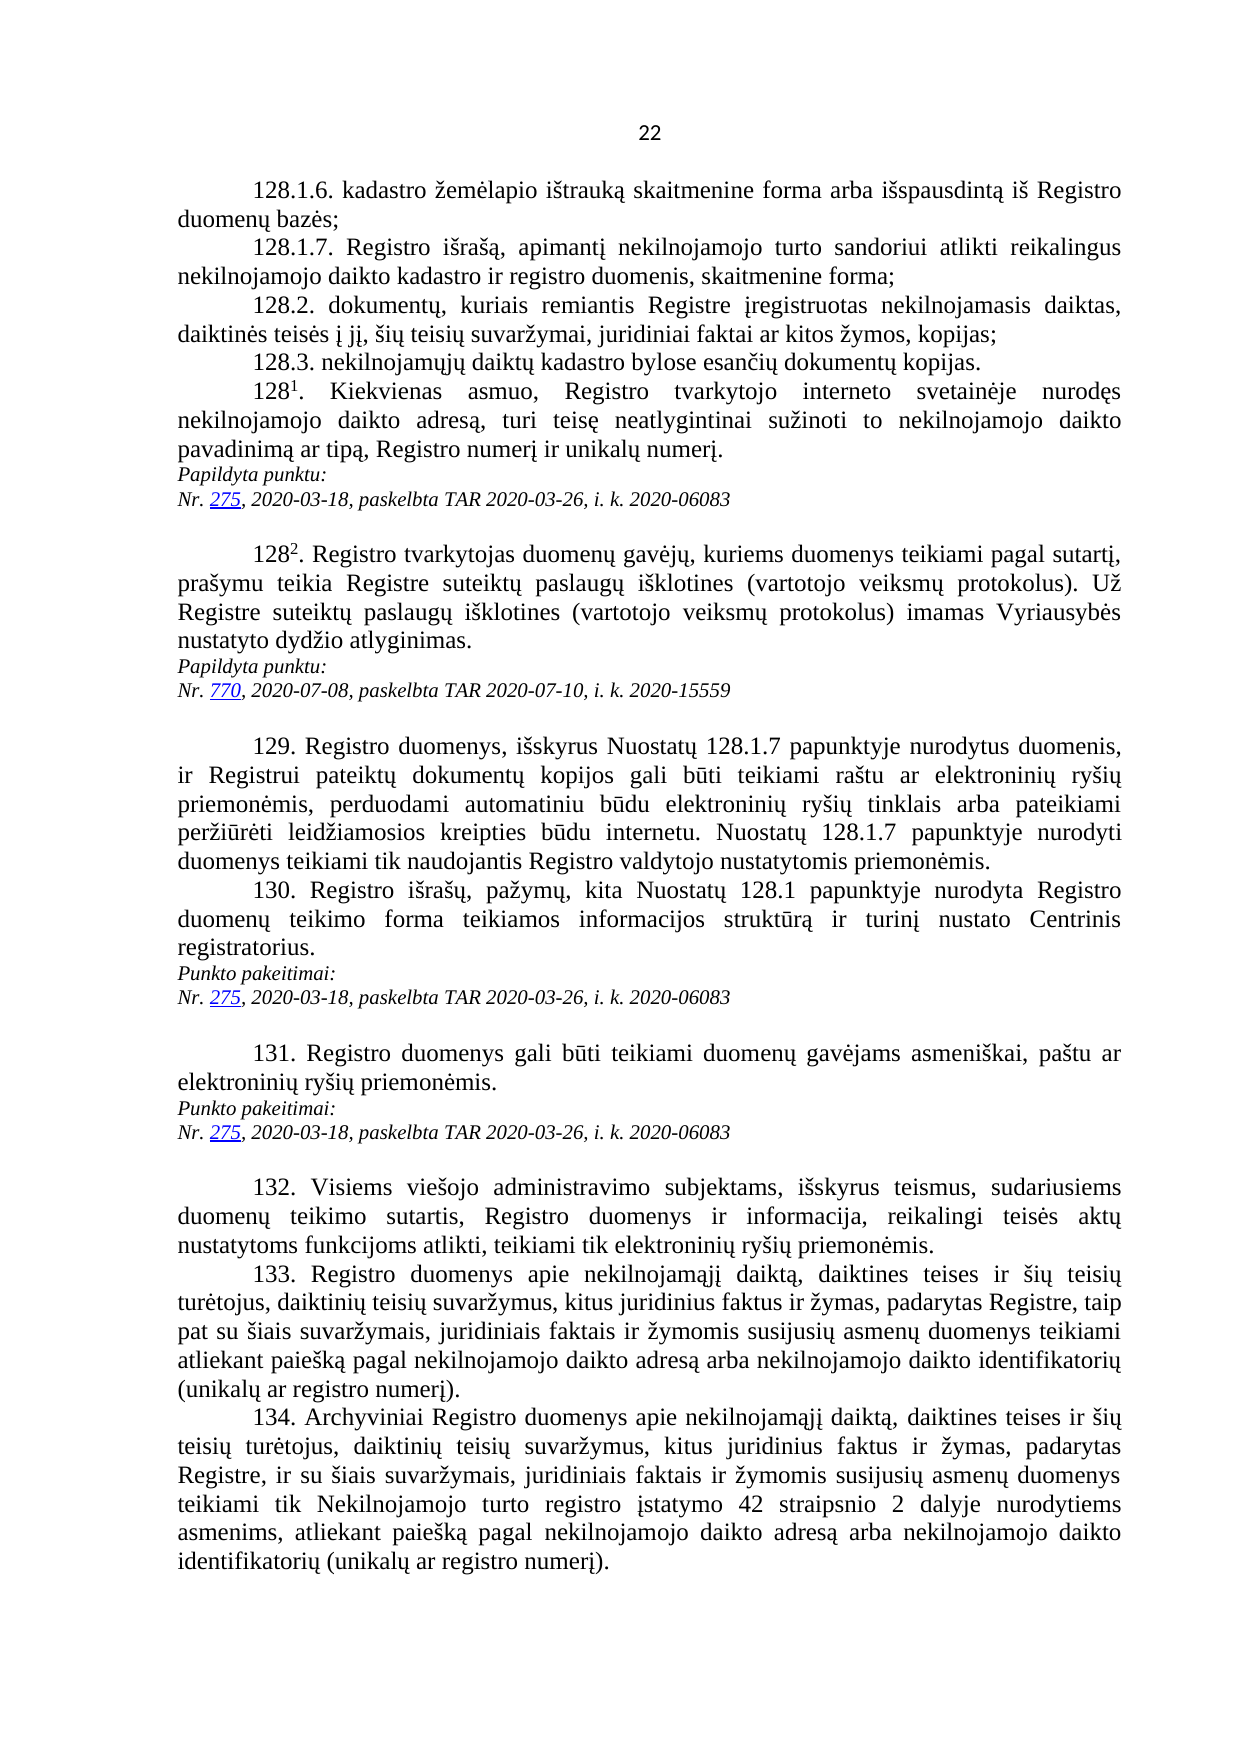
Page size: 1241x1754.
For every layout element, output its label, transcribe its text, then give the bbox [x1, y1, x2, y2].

text 132. Visiems viešojo administravimo subjektams, išskyrus teismus, sudariusiems duomenų teikimo sutartis, Registro duomenys ir informacija, reikalingi teisės aktų nustatytoms funkcijoms atlikti, teikiami tik elektroninių ryšių priemonėmis. [177, 1172, 1122, 1259]
text 128.1.7. Registro išrašą, apimantį nekilnojamojo turto sandoriui atlikti reikalingus nekilnojamojo daikto kadastro ir registro duomenis, skaitmenine forma; [177, 232, 1122, 290]
text 134. Archyviniai Registro duomenys apie nekilnojamąjį daiktą, daiktines teises ir šių teisių turėtojus, daiktinių teisių suvaržymus, kitus juridinius faktus ir žymas, padarytas Registre, ir su šiais suvaržymais, juridiniais faktais ir žymomis susijusių asmenų duomenys teikiami tik Nekilnojamojo turto registro įstatymo 42 straipsnio 2 dalyje nurodytiems asmenims, atliekant paiešką pagal nekilnojamojo daikto adresą arba nekilnojamojo daikto identifikatorių (unikalų ar registro numerį). [177, 1402, 1122, 1575]
text Nr. 275, 2020-03-18, paskelbta TAR 2020-03-26, i. k. 2020-06083 [177, 985, 1122, 1009]
text 129. Registro duomenys, išskyrus Nuostatų 128.1.7 papunktyje nurodytus duomenis, ir Registrui pateiktų dokumentų kopijos gali būti teikiami raštu ar elektroninių ryšių priemonėmis, perduodami automatiniu būdu elektroninių ryšių tinklais arba pateikiami peržiūrėti leidžiamosios kreipties būdu internetu. Nuostatų 128.1.7 papunktyje nurodyti duomenys teikiami tik naudojantis Registro valdytojo nustatytomis priemonėmis. [177, 731, 1122, 875]
text 1281. Kiekvienas asmuo, Registro tvarkytojo interneto svetainėje nurodęs nekilnojamojo daikto adresą, turi teisę neatlygintinai sužinoti to nekilnojamojo daikto pavadinimą ar tipą, Registro numerį ir unikalų numerį. [177, 376, 1122, 462]
text Nr. 275, 2020-03-18, paskelbta TAR 2020-03-26, i. k. 2020-06083 [177, 486, 1122, 511]
text 130. Registro išrašų, pažymų, kita Nuostatų 128.1 papunktyje nurodyta Registro duomenų teikimo forma teikiamos informacijos struktūrą ir turinį nustato Centrinis registratorius. [177, 875, 1122, 961]
text Nr. 770, 2020-07-08, paskelbta TAR 2020-07-10, i. k. 2020-15559 [177, 678, 1122, 702]
text 128.3. nekilnojamųjų daiktų kadastro bylose esančių dokumentų kopijas. [177, 347, 1122, 376]
text Nr. 275, 2020-03-18, paskelbta TAR 2020-03-26, i. k. 2020-06083 [177, 1119, 1122, 1144]
text 128.1.6. kadastro žemėlapio ištrauką skaitmenine forma arba išspausdintą iš Registro duomenų bazės; [177, 175, 1122, 232]
text 131. Registro duomenys gali būti teikiami duomenų gavėjams asmeniškai, paštu ar elektroninių ryšių priemonėmis. [177, 1038, 1122, 1096]
text 133. Registro duomenys apie nekilnojamąjį daiktą, daiktines teises ir šių teisių turėtojus, daiktinių teisių suvaržymus, kitus juridinius faktus ir žymas, padarytas Registre, taip pat su šiais suvaržymais, juridiniais faktais ir žymomis susijusių asmenų duomenys teikiami atliekant paiešką pagal nekilnojamojo daikto adresą arba nekilnojamojo daikto identifikatorių (unikalų ar registro numerį). [177, 1259, 1122, 1402]
text Papildyta punktu: [177, 462, 1122, 486]
text Punkto pakeitimai: [177, 1096, 1122, 1119]
text 128.2. dokumentų, kuriais remiantis Registre įregistruotas nekilnojamasis daiktas, daiktinės teisės į jį, šių teisių suvaržymai, juridiniai faktai ar kitos žymos, kopijas; [177, 290, 1122, 347]
text 1282. Registro tvarkytojas duomenų gavėjų, kuriems duomenys teikiami pagal sutartį, prašymu teikia Registre suteiktų paslaugų išklotines (vartotojo veiksmų protokolus). Už Registre suteiktų paslaugų išklotines (vartotojo veiksmų protokolus) imamas Vyriausybės nustatyto dydžio atlyginimas. [177, 539, 1122, 654]
text Punkto pakeitimai: [177, 961, 1122, 985]
text Papildyta punktu: [177, 654, 1122, 678]
